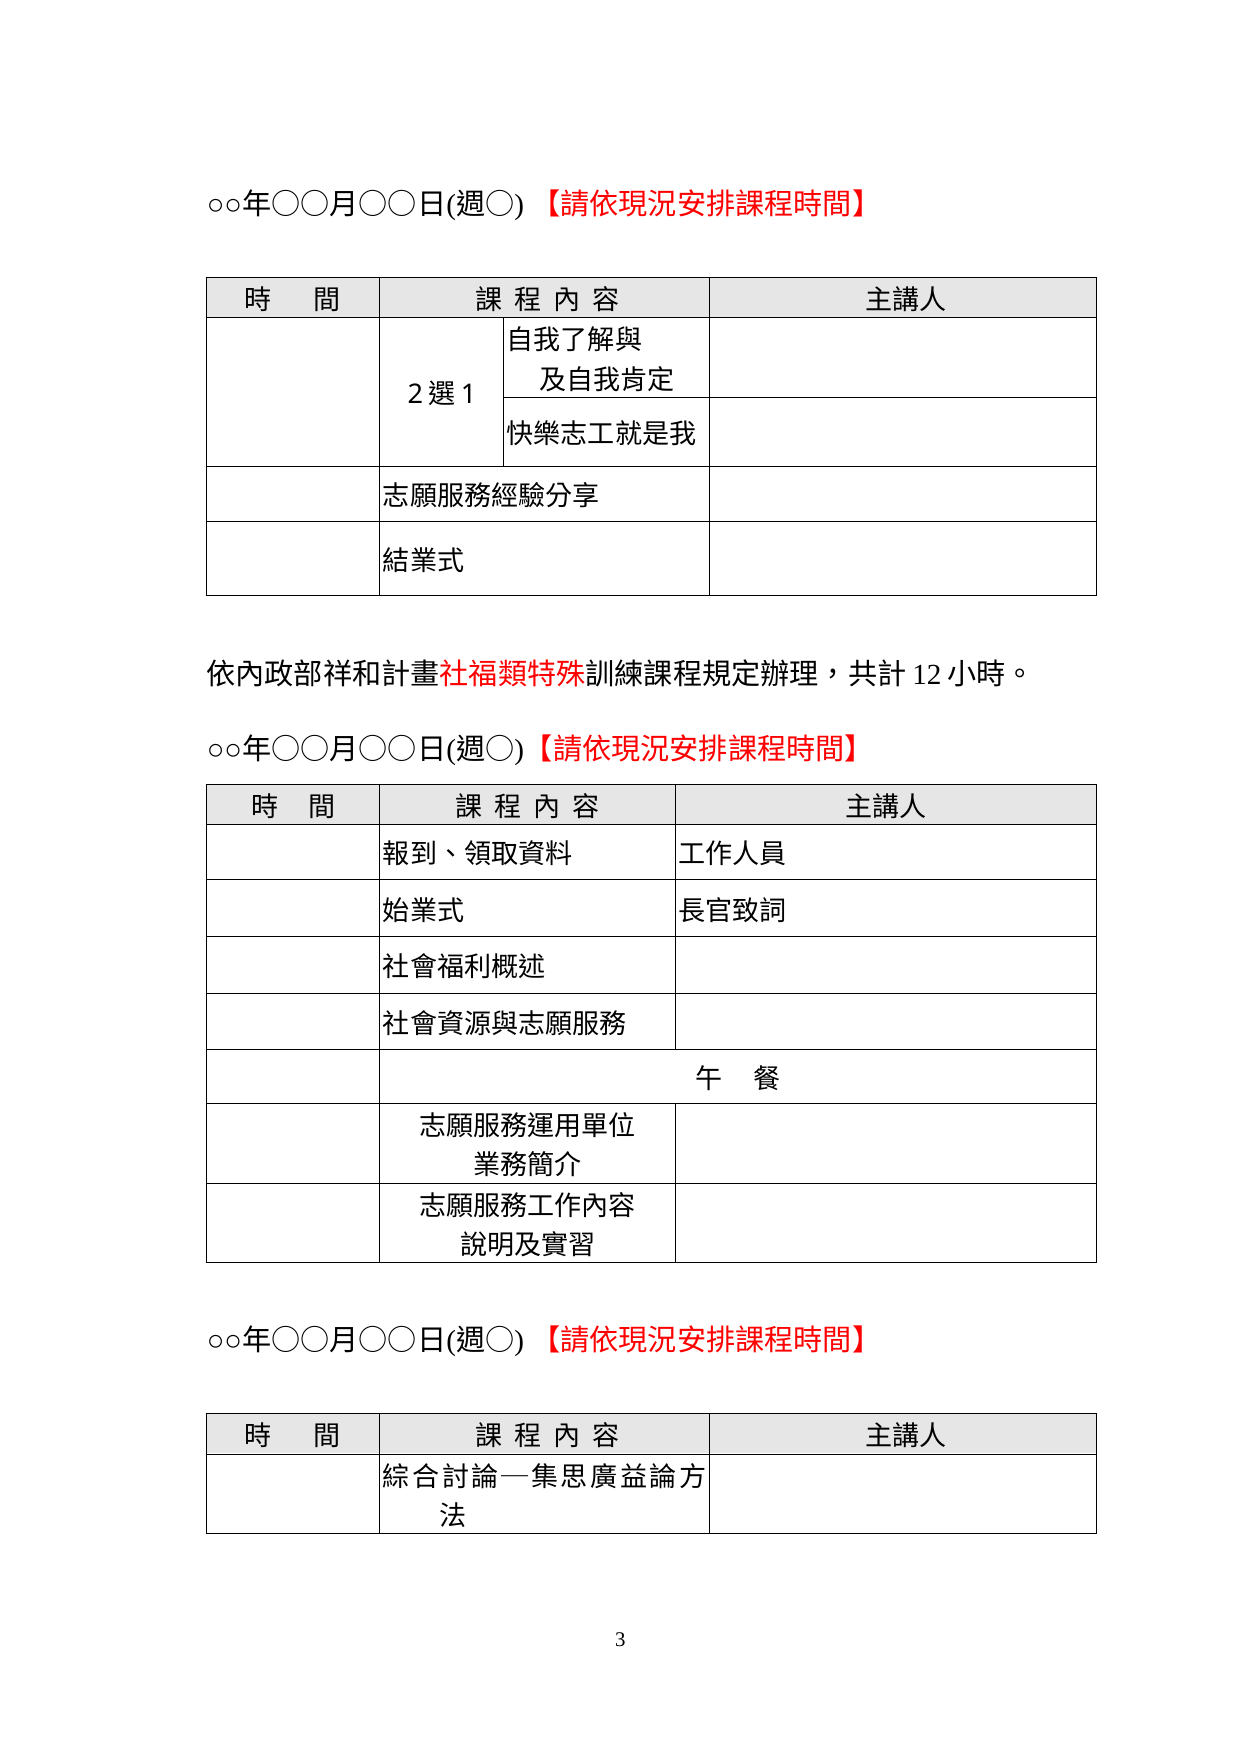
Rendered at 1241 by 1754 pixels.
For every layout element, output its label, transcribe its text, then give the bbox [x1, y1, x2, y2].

text ○○年○○月○○日(週○) 【請依現況安排課程時間】 [207, 164, 1092, 239]
table_header 主講人 [676, 785, 1096, 824]
table_cell 自我了解與 及自我肯定 [504, 318, 709, 397]
table_cell 報到、領取資料 [380, 825, 675, 879]
table_header 主講人 [710, 1414, 1096, 1453]
table_cell 始業式 [380, 880, 675, 936]
table_cell [676, 1104, 1096, 1182]
table_header 主講人 [710, 278, 1096, 317]
table_cell [710, 467, 1096, 521]
table_cell 快樂志工就是我 [504, 398, 709, 466]
table_cell [207, 880, 379, 936]
table_cell [207, 1455, 379, 1533]
table_cell [710, 1455, 1096, 1533]
table_cell 志願服務經驗分享 [380, 467, 709, 521]
table_cell 午 餐 [380, 1050, 1096, 1103]
table_cell [207, 937, 379, 993]
table_cell 社會福利概述 [380, 937, 675, 993]
table_cell [676, 994, 1096, 1049]
text ○○年○○月○○日(週○)【請依現況安排課程時間】 [207, 709, 1092, 784]
text 依內政部祥和計畫社福類特殊訓練課程規定辦理，共計12小時。 [206, 634, 1092, 709]
table_cell 志願服務運用單位 業務簡介 [380, 1104, 675, 1182]
table_header 時 間 [207, 785, 379, 824]
table_header 時 間 [207, 278, 379, 317]
table_cell 結業式 [380, 522, 709, 595]
table_cell 長官致詞 [676, 880, 1096, 936]
table_cell [710, 318, 1096, 397]
table_cell 2選1 [380, 318, 503, 466]
table_cell [676, 1184, 1096, 1262]
table_cell [207, 467, 379, 521]
table_header 課 程 內 容 [380, 1414, 709, 1453]
table_header 課 程 內 容 [380, 785, 675, 824]
table_cell [207, 1104, 379, 1182]
table_header 時 間 [207, 1414, 379, 1453]
table_cell [710, 522, 1096, 595]
table_cell [207, 825, 379, 879]
table_cell [710, 398, 1096, 466]
table_cell 社會資源與志願服務 [380, 994, 675, 1049]
text ○○年○○月○○日(週○) 【請依現況安排課程時間】 [207, 1301, 1092, 1376]
table_cell [207, 522, 379, 595]
table_cell 志願服務工作內容 說明及實習 [380, 1184, 675, 1262]
table_cell [207, 994, 379, 1049]
table_cell [676, 937, 1096, 993]
table_cell [207, 1184, 379, 1262]
table_cell 綜合討論─集思廣益論方法 [380, 1455, 709, 1533]
table_cell [207, 1050, 379, 1103]
table_cell [207, 318, 379, 466]
table_header 課 程 內 容 [380, 278, 709, 317]
table_cell 工作人員 [676, 825, 1096, 879]
